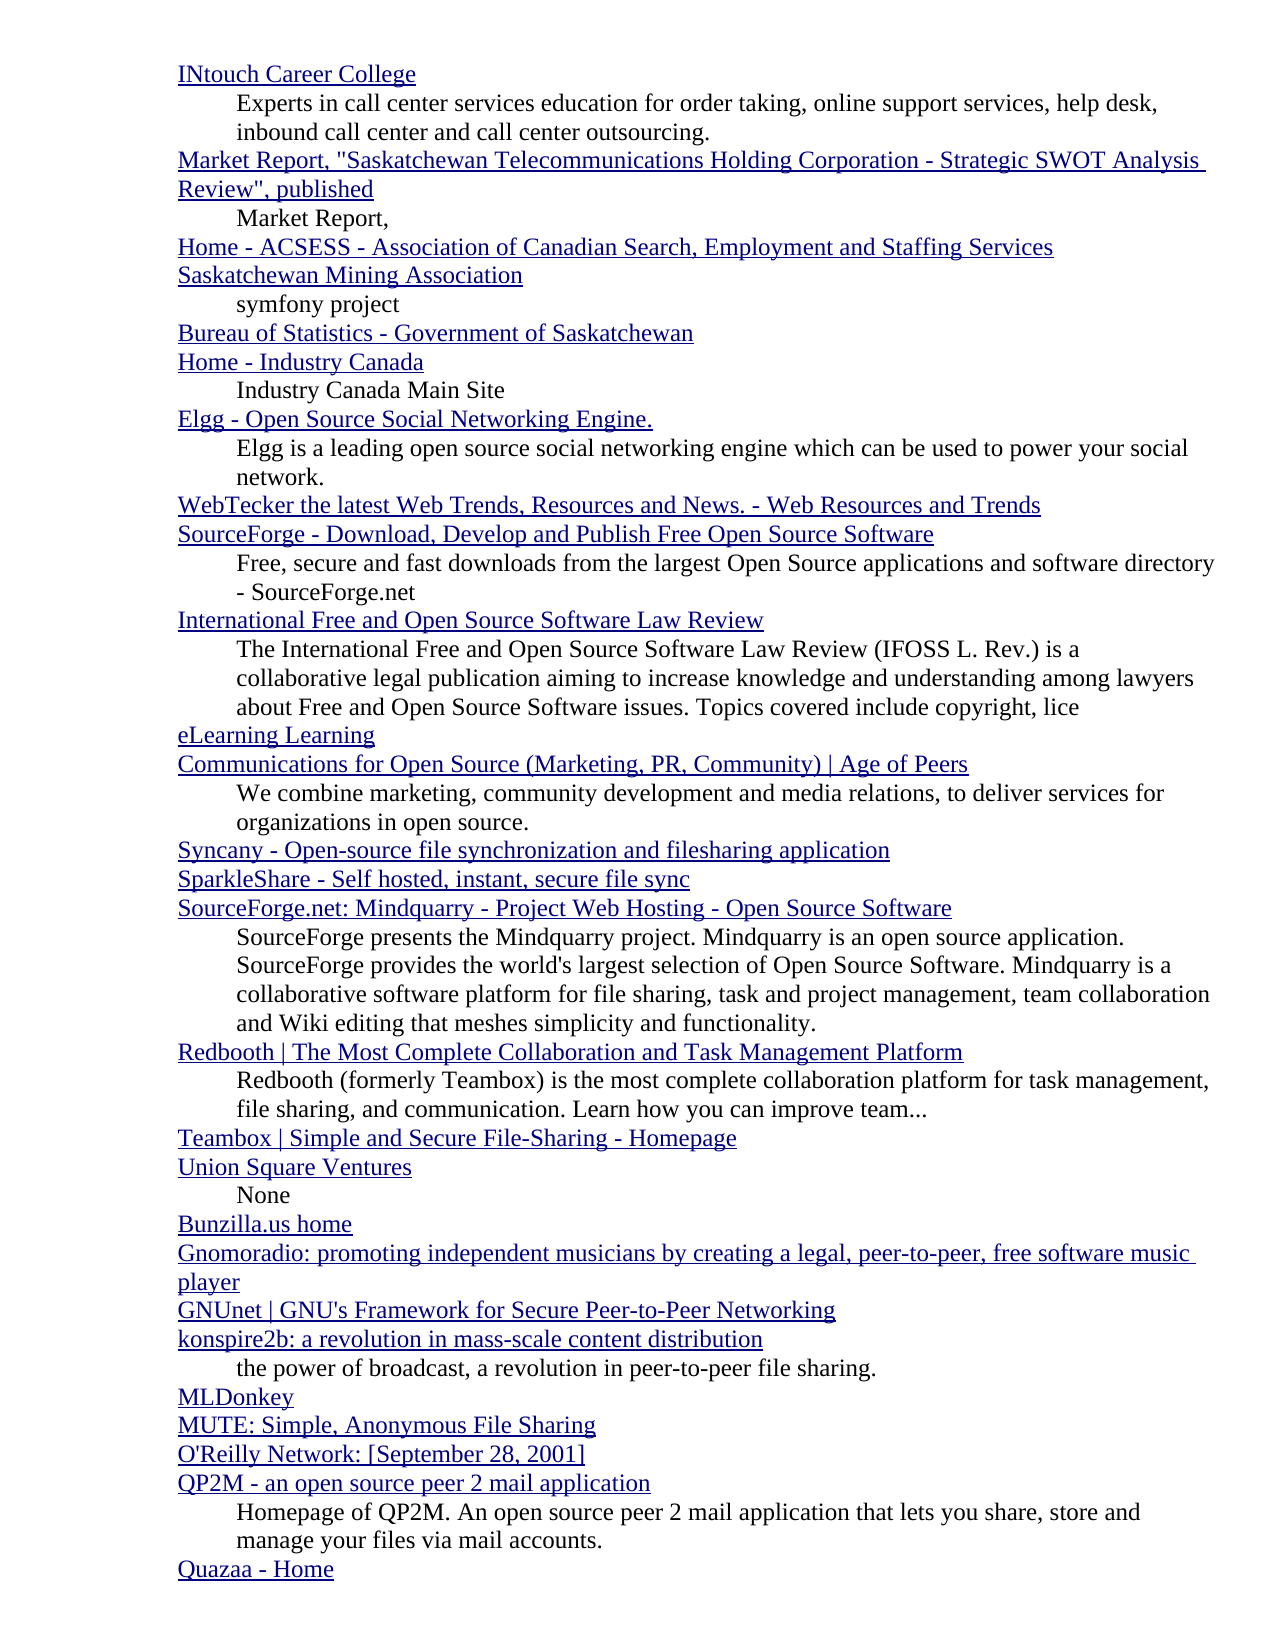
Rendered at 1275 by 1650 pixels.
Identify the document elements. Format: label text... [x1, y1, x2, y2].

list Free, secure and fast downloads from the largest Open Source applications and software directory - SourceForge.net [236, 548, 1216, 605]
subtitle International Free and Open Source Software Law Review [177, 605, 1216, 634]
subtitle Bureau of Statistics - Government of Saskatchewan [177, 318, 1216, 347]
subtitle Gnomoradio: promoting independent musicians by creating a legal, peer-to-peer, free software music player [177, 1238, 1216, 1295]
subtitle Quazaa - Home [177, 1554, 1216, 1583]
list Redbooth (formerly Teambox) is the most complete collaboration platform for task management, file sharing, and communication. Learn how you can improve team... [236, 1065, 1216, 1123]
list Homepage of QP2M. An open source peer 2 mail application that lets you share, store and manage your files via mail accounts. [236, 1497, 1216, 1554]
subtitle O'Reilly Network: [September 28, 2001] [177, 1439, 1216, 1468]
subtitle Syncany - Open-source file synchronization and filesharing application [177, 835, 1216, 864]
subtitle SparkleShare - Self hosted, instant, secure file sync [177, 864, 1216, 893]
subtitle GNUnet | GNU's Framework for Secure Peer-to-Peer Networking [177, 1295, 1216, 1324]
list Experts in call center services education for order taking, online support services, help desk, inbound call center and call center outsourcing. [236, 88, 1216, 145]
subtitle SourceForge.net: Mindquarry - Project Web Hosting - Open Source Software [177, 893, 1216, 922]
list The International Free and Open Source Software Law Review (IFOSS L. Rev.) is a collaborative legal publication aiming to increase knowledge and understanding among lawyers about Free and Open Source Software issues. Topics covered include copyright, lice [236, 634, 1216, 720]
subtitle SourceForge - Download, Develop and Publish Free Open Source Software [177, 519, 1216, 548]
subtitle WebTecker the latest Web Trends, Resources and News. - Web Resources and Trends [177, 490, 1216, 519]
subtitle Teambox | Simple and Secure File-Sharing - Homepage [177, 1123, 1216, 1152]
subtitle Elgg - Open Source Social Networking Engine. [177, 404, 1216, 433]
subtitle INtouch Career College [177, 59, 1216, 88]
list the power of broadcast, a revolution in peer-to-peer file sharing. [236, 1353, 1216, 1382]
subtitle MUTE: Simple, Anonymous File Sharing [177, 1410, 1216, 1439]
subtitle konspire2b: a revolution in mass-scale content distribution [177, 1324, 1216, 1353]
subtitle Union Square Ventures [177, 1152, 1216, 1180]
subtitle Redbooth | The Most Complete Collaboration and Task Management Platform [177, 1037, 1216, 1065]
list None [236, 1180, 1216, 1209]
list SourceForge presents the Mindquarry project. Mindquarry is an open source application. SourceForge provides the world's largest selection of Open Source Software. Mindquarry is a collaborative software platform for file sharing, task and project management, team collaboration and Wiki editing that meshes simplicity and functionality. [236, 922, 1216, 1037]
list Industry Canada Main Site [236, 375, 1216, 404]
subtitle MLDonkey [177, 1382, 1216, 1410]
subtitle eLearning Learning [177, 720, 1216, 749]
subtitle Market Report, "Saskatchewan Telecommunications Holding Corporation - Strategic SWOT Analysis Review", published [177, 145, 1216, 203]
list symfony project [236, 289, 1216, 318]
list We combine marketing, community development and media relations, to deliver services for organizations in open source. [236, 778, 1216, 835]
subtitle Communications for Open Source (Marketing, PR, Community) | Age of Peers [177, 749, 1216, 778]
subtitle Home - ACSESS - Association of Canadian Search, Employment and Staffing Services [177, 232, 1216, 260]
subtitle Bunzilla.us home [177, 1209, 1216, 1238]
subtitle Home - Industry Canada [177, 347, 1216, 375]
subtitle QP2M - an open source peer 2 mail application [177, 1468, 1216, 1497]
list Market Report, [236, 203, 1216, 232]
subtitle Saskatchewan Mining Association [177, 260, 1216, 289]
list Elgg is a leading open source social networking engine which can be used to power your social network. [236, 433, 1216, 490]
